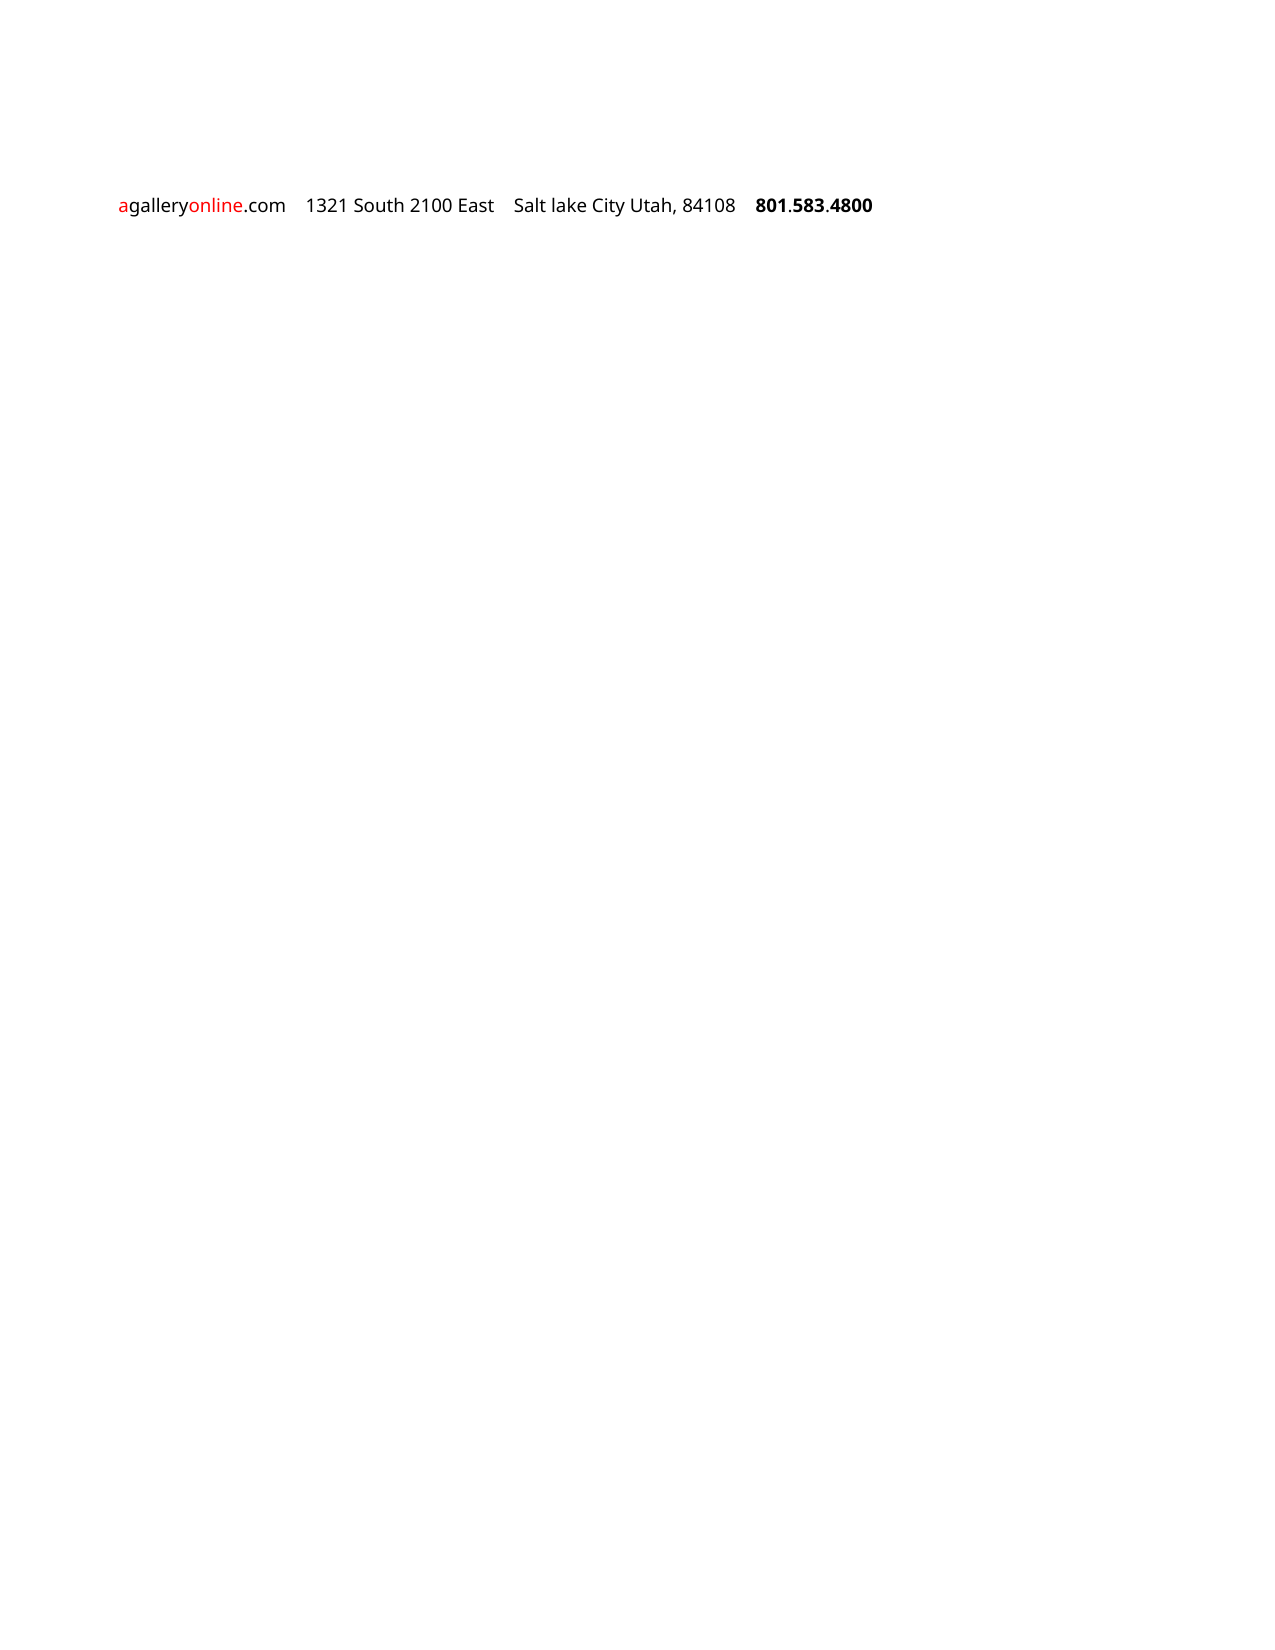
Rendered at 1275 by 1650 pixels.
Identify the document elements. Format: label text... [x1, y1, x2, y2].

text agalleryonline.com 1321 South 2100 East Salt lake City Utah, 84108 801.583.4800 [118, 192, 1157, 217]
